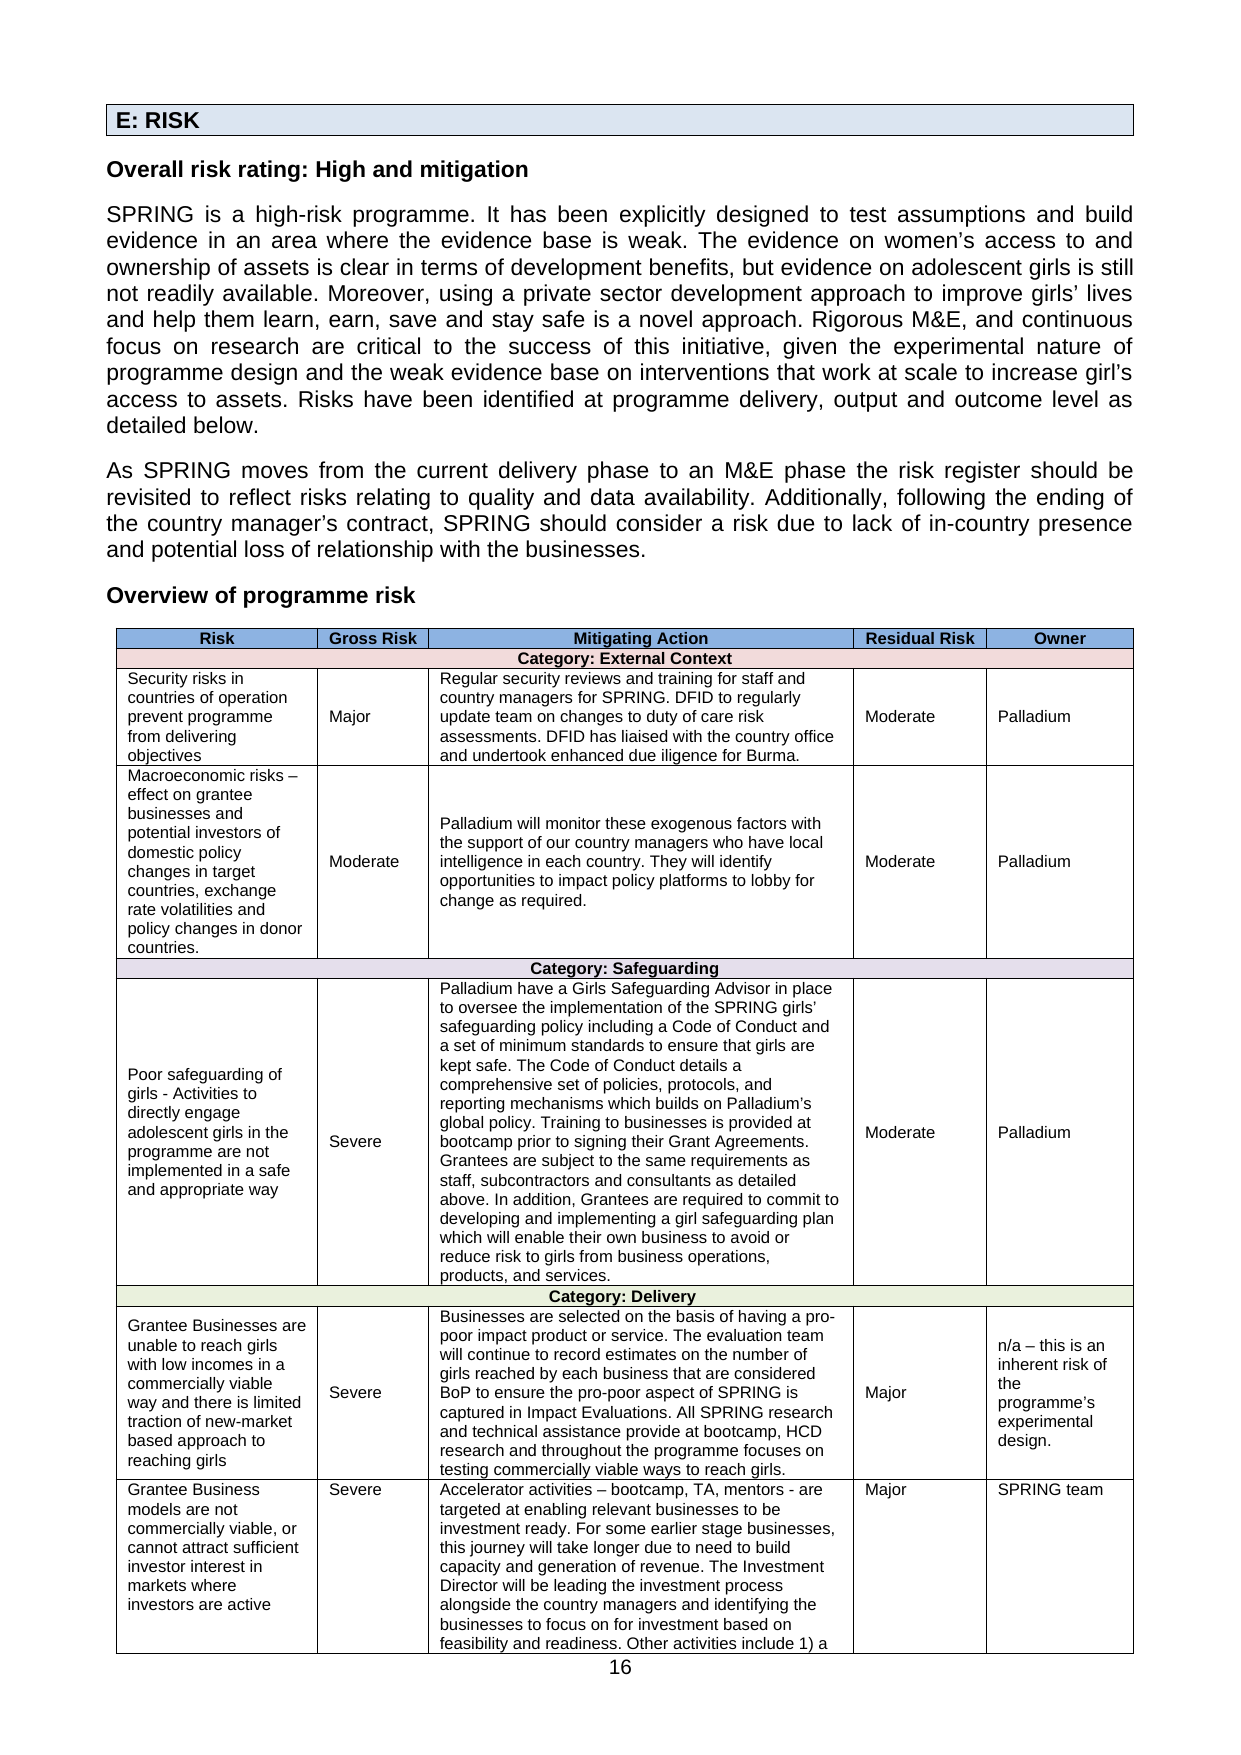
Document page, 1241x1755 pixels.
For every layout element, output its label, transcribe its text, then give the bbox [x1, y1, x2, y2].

text SPRING is a high-risk programme. It has been explicitly designed to test assumptions and build evidence in an area where the evidence base is weak. The evidence on women’s access to and ownership of assets is clear in terms of development benefits, but evidence on adolescent girls is still not readily available. Moreover, using a private sector development approach to improve girls’ lives and help them learn, earn, save and stay safe is a novel approach. Rigorous M&E, and continuous focus on research are critical to the success of this initiative, given the experimental nature of programme design and the weak evidence base on interventions that work at scale to increase girl’s access to assets. Risks have been identified at programme delivery, output and outcome level as detailed below. [106, 201, 1134, 438]
table_cell Moderate [854, 669, 986, 765]
table_header Risk [117, 629, 317, 648]
table_cell Accelerator activities – bootcamp, TA, mentors - are targeted at enabling relevant businesses to be investment ready. For some earlier stage businesses, this journey will take longer due to need to build capacity and generation of revenue. The Investment Director will be leading the investment process alongside the country managers and identifying the businesses to focus on for investment based on feasibility and readiness. Other activities include 1) a [429, 1480, 853, 1653]
table_header Gross Risk [318, 629, 428, 648]
table_cell Palladium [987, 669, 1133, 765]
table_cell Category: Delivery [117, 1286, 1133, 1306]
table_cell SPRING team [987, 1480, 1133, 1653]
table_cell Businesses are selected on the basis of having a pro-poor impact product or service. The evaluation team will continue to record estimates on the number of girls reached by each business that are considered BoP to ensure the pro-poor aspect of SPRING is captured in Impact Evaluations. All SPRING research and technical assistance provide at bootcamp, HCD research and throughout the programme focuses on testing commercially viable ways to reach girls. [429, 1307, 853, 1479]
table_cell Regular security reviews and training for staff and country managers for SPRING. DFID to regularly update team on changes to duty of care risk assessments. DFID has liaised with the country office and undertook enhanced due iligence for Burma. [429, 669, 853, 765]
table_header Owner [987, 629, 1133, 648]
table_cell Severe [318, 1480, 428, 1653]
table_cell Palladium have a Girls Safeguarding Advisor in place to oversee the implementation of the SPRING girls’ safeguarding policy including a Code of Conduct and a set of minimum standards to ensure that girls are kept safe. The Code of Conduct details a comprehensive set of policies, protocols, and reporting mechanisms which builds on Palladium’s global policy. Training to businesses is provided at bootcamp prior to signing their Grant Agreements. Grantees are subject to the same requirements as staff, subcontractors and consultants as detailed above. In addition, Grantees are required to commit to developing and implementing a girl safeguarding plan which will enable their own business to avoid or reduce risk to girls from business operations, products, and services. [429, 979, 853, 1285]
table_cell Category: Safeguarding [117, 959, 1133, 978]
table_cell Major [318, 669, 428, 765]
table_header Mitigating Action [429, 629, 853, 648]
table_cell Moderate [318, 766, 428, 957]
text Overview of programme risk [106, 582, 1134, 608]
table_cell Poor safeguarding of girls - Activities to directly engage adolescent girls in the programme are not implemented in a safe and appropriate way [117, 979, 317, 1285]
table_cell Major [854, 1480, 986, 1653]
table_cell Moderate [854, 766, 986, 957]
table_cell Category: External Context [117, 649, 1133, 668]
text Overall risk rating: High and mitigation [106, 156, 1134, 182]
table_cell Security risks in countries of operation prevent programme from delivering objectives [117, 669, 317, 765]
table_cell Palladium will monitor these exogenous factors with the support of our country managers who have local intelligence in each country. They will identify opportunities to impact policy platforms to lobby for change as required. [429, 766, 853, 957]
table_cell Grantee Businesses are unable to reach girls with low incomes in a commercially viable way and there is limited traction of new-market based approach to reaching girls [117, 1307, 317, 1479]
table_cell Major [854, 1307, 986, 1479]
table_cell Moderate [854, 979, 986, 1285]
table_cell Palladium [987, 766, 1133, 957]
table_cell Palladium [987, 979, 1133, 1285]
table_cell n/a – this is an inherent risk of the programme’s experimental design. [987, 1307, 1133, 1479]
table_cell Macroeconomic risks – effect on grantee businesses and potential investors of domestic policy changes in target countries, exchange rate volatilities and policy changes in donor countries. [117, 766, 317, 957]
table_cell Severe [318, 1307, 428, 1479]
text As SPRING moves from the current delivery phase to an M&E phase the risk register should be revisited to reflect risks relating to quality and data availability. Additionally, following the ending of the country manager’s contract, SPRING should consider a risk due to lack of in-country presence and potential loss of relationship with the businesses. [106, 457, 1134, 563]
table_header Residual Risk [854, 629, 986, 648]
text E: RISK [107, 105, 1133, 135]
table_cell Severe [318, 979, 428, 1285]
table_cell Grantee Business models are not commercially viable, or cannot attract sufficient investor interest in markets where investors are active [117, 1480, 317, 1653]
